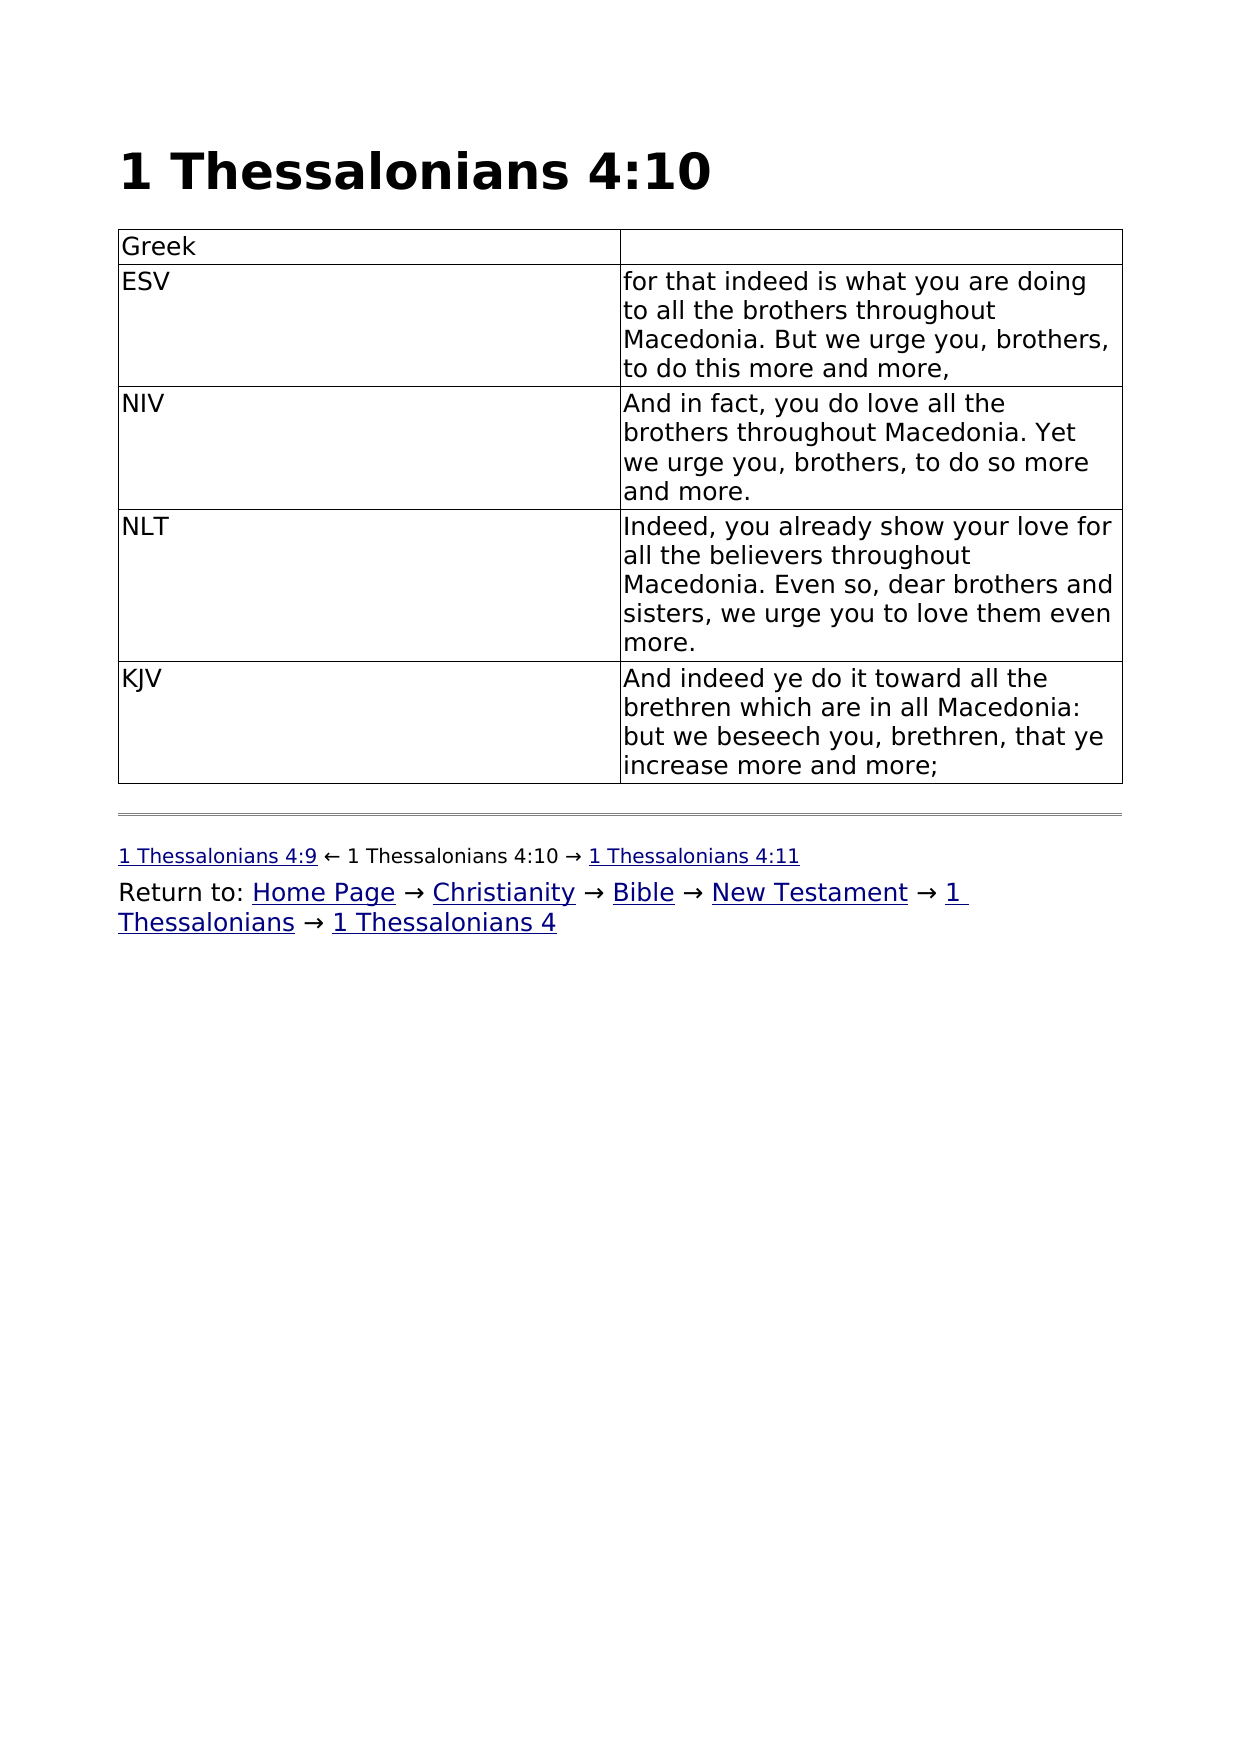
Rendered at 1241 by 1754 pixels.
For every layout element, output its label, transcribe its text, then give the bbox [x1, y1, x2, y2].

table_cell NIV [119, 387, 620, 509]
subtitle 1 Thessalonians 4:10 [118, 143, 1122, 201]
table_cell Indeed, you already show your love for all the believers throughout Macedonia. Even so, dear brothers and sisters, we urge you to love them even more. [621, 510, 1122, 661]
table_cell ESV [119, 265, 620, 386]
text 1 Thessalonians 4:9 ← 1 Thessalonians 4:10 → 1 Thessalonians 4:11 [118, 844, 1122, 879]
table_cell KJV [119, 662, 620, 783]
table_header Greek [119, 230, 620, 264]
table_cell And indeed ye do it toward all the brethren which are in all Macedonia: but we beseech you, brethren, that ye increase more and more; [621, 662, 1122, 783]
table_header [621, 230, 1122, 264]
table_cell NLT [119, 510, 620, 661]
table_cell for that indeed is what you are doing to all the brothers throughout Macedonia. But we urge you, brothers, to do this more and more, [621, 265, 1122, 386]
table_cell And in fact, you do love all the brothers throughout Macedonia. Yet we urge you, brothers, to do so more and more. [621, 387, 1122, 509]
text Return to: Home Page → Christianity → Bible → New Testament → 1 Thessalonians → 1 Thessalonians 4 [118, 879, 1122, 937]
